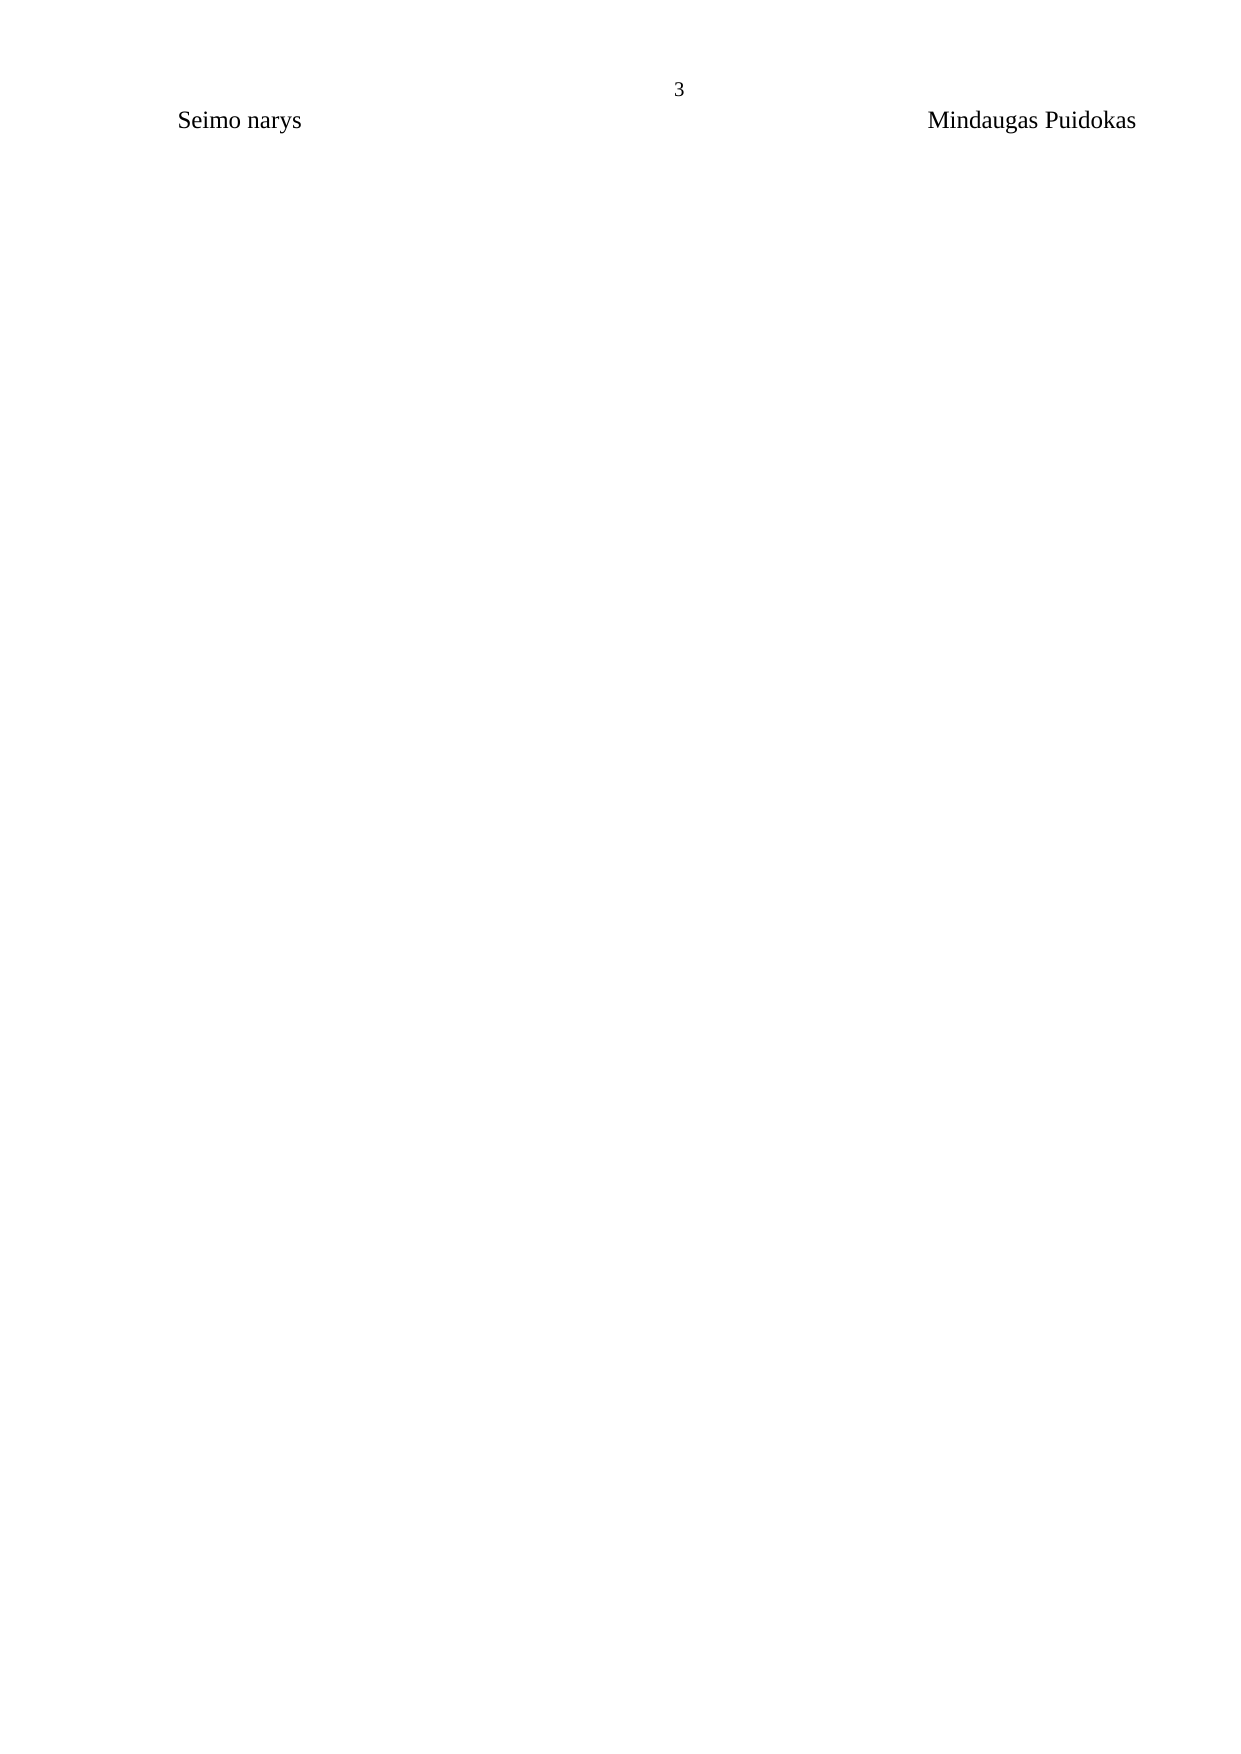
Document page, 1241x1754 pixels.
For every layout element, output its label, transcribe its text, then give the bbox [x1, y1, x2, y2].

text Seimo narys Mindaugas Puidokas [177, 105, 1181, 134]
